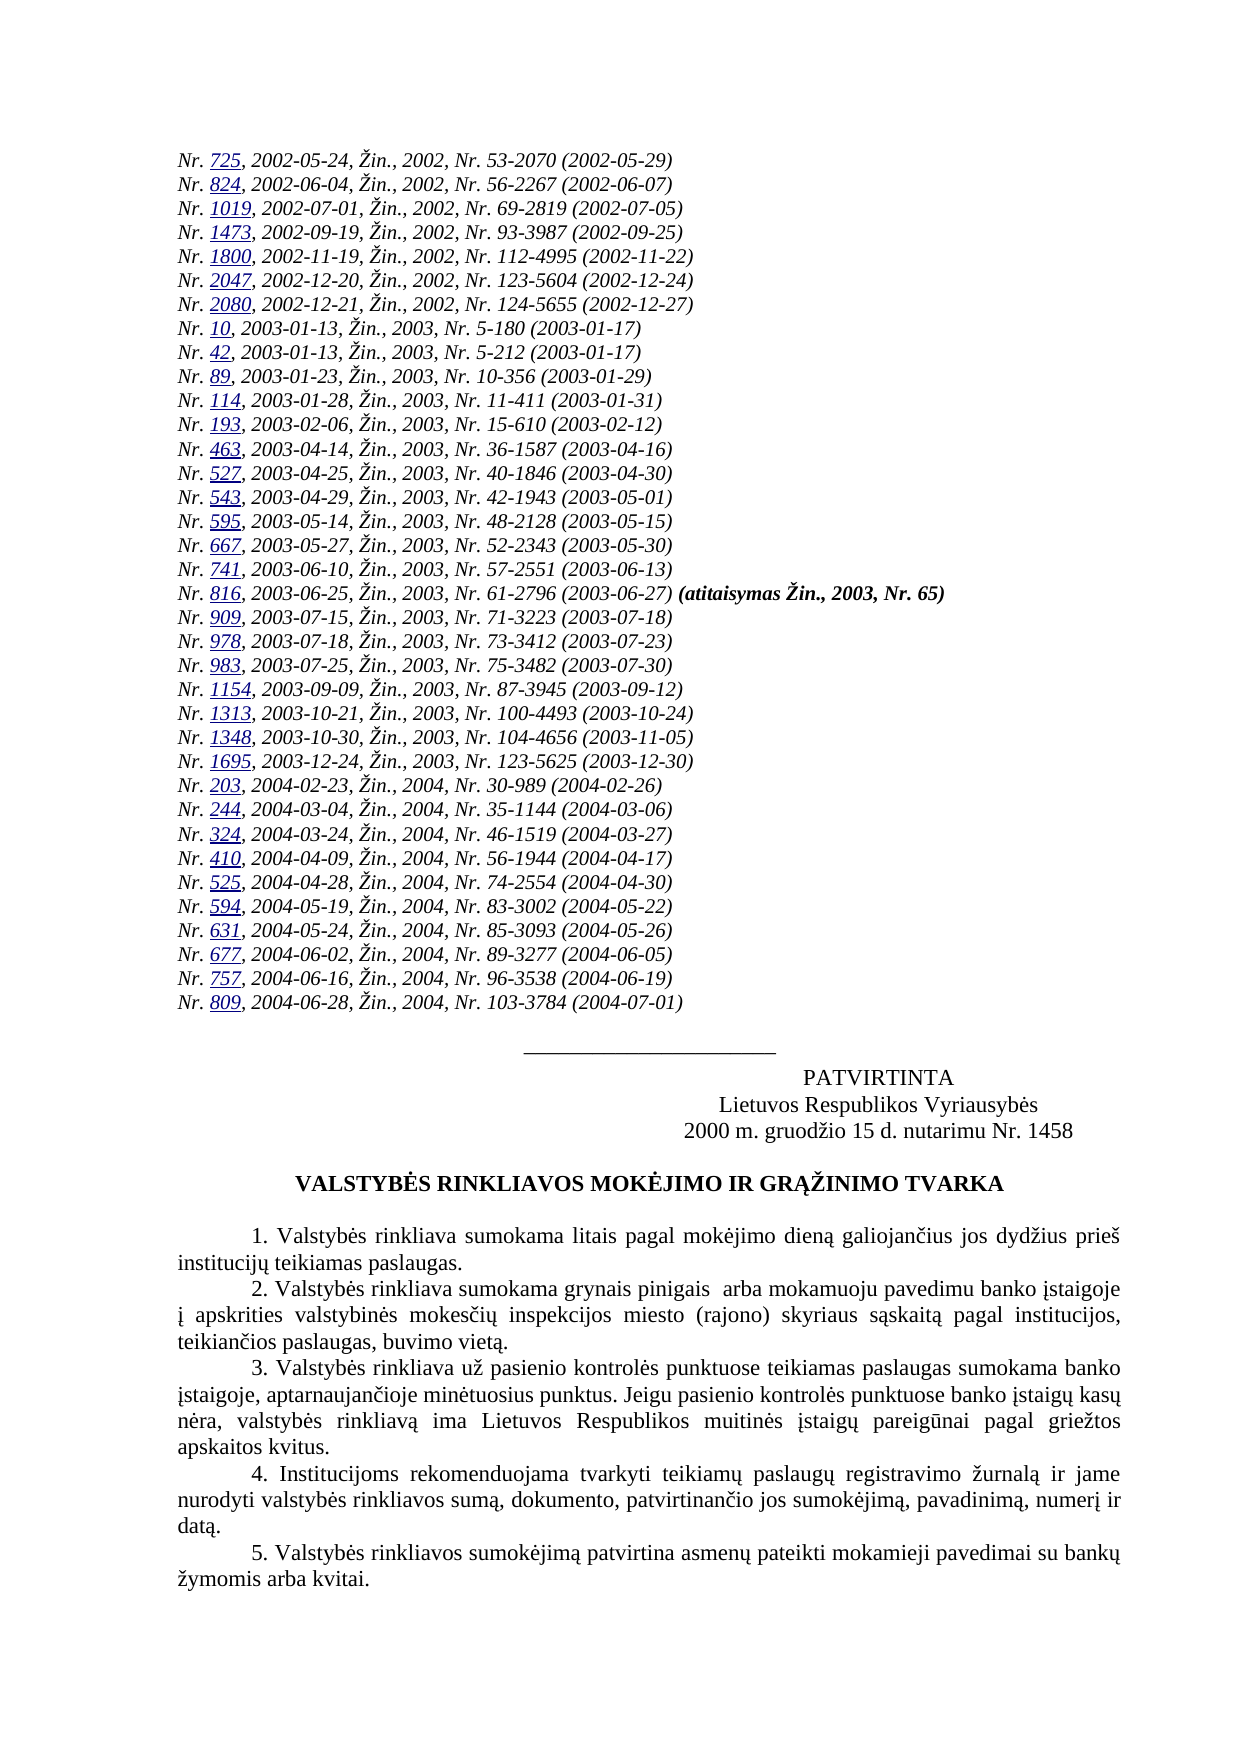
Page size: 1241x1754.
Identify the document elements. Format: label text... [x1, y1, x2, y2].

text Nr. 595, 2003-05-14, Žin., 2003, Nr. 48-2128 (2003-05-15) [177, 509, 1122, 533]
text Nr. 1019, 2002-07-01, Žin., 2002, Nr. 69-2819 (2002-07-05) [177, 196, 1122, 220]
text Nr. 410, 2004-04-09, Žin., 2004, Nr. 56-1944 (2004-04-17) [177, 846, 1122, 869]
text Nr. 667, 2003-05-27, Žin., 2003, Nr. 52-2343 (2003-05-30) [177, 533, 1122, 557]
text Patvirtinta [635, 1064, 1122, 1091]
text Nr. 1695, 2003-12-24, Žin., 2003, Nr. 123-5625 (2003-12-30) [177, 749, 1122, 773]
text Nr. 1154, 2003-09-09, Žin., 2003, Nr. 87-3945 (2003-09-12) [177, 677, 1122, 701]
text Nr. 1348, 2003-10-30, Žin., 2003, Nr. 104-4656 (2003-11-05) [177, 725, 1122, 749]
text Nr. 543, 2003-04-29, Žin., 2003, Nr. 42-1943 (2003-05-01) [177, 484, 1122, 509]
text Nr. 1800, 2002-11-19, Žin., 2002, Nr. 112-4995 (2002-11-22) [177, 244, 1122, 268]
text Nr. 594, 2004-05-19, Žin., 2004, Nr. 83-3002 (2004-05-22) [177, 894, 1122, 918]
text Nr. 983, 2003-07-25, Žin., 2003, Nr. 75-3482 (2003-07-30) [177, 653, 1122, 677]
text Nr. 463, 2003-04-14, Žin., 2003, Nr. 36-1587 (2003-04-16) [177, 436, 1122, 461]
text Nr. 809, 2004-06-28, Žin., 2004, Nr. 103-3784 (2004-07-01) [177, 990, 1122, 1014]
text –––––––––––––––––––––– [177, 1038, 1122, 1064]
text Nr. 527, 2003-04-25, Žin., 2003, Nr. 40-1846 (2003-04-30) [177, 461, 1122, 484]
text Nr. 2080, 2002-12-21, Žin., 2002, Nr. 124-5655 (2002-12-27) [177, 292, 1122, 316]
text Nr. 42, 2003-01-13, Žin., 2003, Nr. 5-212 (2003-01-17) [177, 340, 1122, 364]
text Nr. 677, 2004-06-02, Žin., 2004, Nr. 89-3277 (2004-06-05) [177, 942, 1122, 966]
text 3. Valstybės rinkliava už pasienio kontrolės punktuose teikiamas paslaugas sumokama banko įstaigoje, aptarnaujančioje minėtuosius punktus. Jeigu pasienio kontrolės punktuose banko įstaigų kasų nėra, valstybės rinkliavą ima Lietuvos Respublikos muitinės įstaigų pareigūnai pagal griežtos apskaitos kvitus. [177, 1354, 1122, 1460]
text Nr. 631, 2004-05-24, Žin., 2004, Nr. 85-3093 (2004-05-26) [177, 918, 1122, 942]
text Nr. 2047, 2002-12-20, Žin., 2002, Nr. 123-5604 (2002-12-24) [177, 268, 1122, 292]
text Nr. 203, 2004-02-23, Žin., 2004, Nr. 30-989 (2004-02-26) [177, 773, 1122, 797]
text 4. Institucijoms rekomenduojama tvarkyti teikiamų paslaugų registravimo žurnalą ir jame nurodyti valstybės rinkliavos sumą, dokumento, patvirtinančio jos sumokėjimą, pavadinimą, numerį ir datą. [177, 1460, 1122, 1539]
text Nr. 324, 2004-03-24, Žin., 2004, Nr. 46-1519 (2004-03-27) [177, 821, 1122, 846]
text VALSTYBĖS RINKLIAVOS MOKĖJIMO IR GRĄŽINIMO TVARKA [177, 1170, 1122, 1196]
text Nr. 244, 2004-03-04, Žin., 2004, Nr. 35-1144 (2004-03-06) [177, 797, 1122, 821]
text Nr. 816, 2003-06-25, Žin., 2003, Nr. 61-2796 (2003-06-27) (atitaisymas Žin., 2003, Nr. 65) [177, 581, 1122, 605]
text Lietuvos Respublikos Vyriausybės 2000 m. gruodžio 15 d. nutarimu Nr. 1458 [635, 1091, 1122, 1143]
text 5. Valstybės rinkliavos sumokėjimą patvirtina asmenų pateikti mokamieji pavedimai su bankų žymomis arba kvitai. [177, 1539, 1122, 1591]
text Nr. 1313, 2003-10-21, Žin., 2003, Nr. 100-4493 (2003-10-24) [177, 701, 1122, 725]
text Nr. 10, 2003-01-13, Žin., 2003, Nr. 5-180 (2003-01-17) [177, 316, 1122, 340]
text Nr. 909, 2003-07-15, Žin., 2003, Nr. 71-3223 (2003-07-18) [177, 605, 1122, 629]
text Nr. 1473, 2002-09-19, Žin., 2002, Nr. 93-3987 (2002-09-25) [177, 220, 1122, 244]
text Nr. 741, 2003-06-10, Žin., 2003, Nr. 57-2551 (2003-06-13) [177, 557, 1122, 581]
text Nr. 89, 2003-01-23, Žin., 2003, Nr. 10-356 (2003-01-29) [177, 364, 1122, 388]
text Nr. 725, 2002-05-24, Žin., 2002, Nr. 53-2070 (2002-05-29) [177, 148, 1122, 172]
text Nr. 824, 2002-06-04, Žin., 2002, Nr. 56-2267 (2002-06-07) [177, 172, 1122, 196]
text 1. Valstybės rinkliava sumokama litais pagal mokėjimo dieną galiojančius jos dydžius prieš institucijų teikiamas paslaugas. [177, 1222, 1122, 1275]
text 2. Valstybės rinkliava sumokama grynais pinigais arba mokamuoju pavedimu banko įstaigoje į apskrities valstybinės mokesčių inspekcijos miesto (rajono) skyriaus sąskaitą pagal institucijos, teikiančios paslaugas, buvimo vietą. [177, 1275, 1122, 1354]
text Nr. 525, 2004-04-28, Žin., 2004, Nr. 74-2554 (2004-04-30) [177, 869, 1122, 894]
text Nr. 114, 2003-01-28, Žin., 2003, Nr. 11-411 (2003-01-31) [177, 388, 1122, 412]
text Nr. 193, 2003-02-06, Žin., 2003, Nr. 15-610 (2003-02-12) [177, 412, 1122, 436]
text Nr. 978, 2003-07-18, Žin., 2003, Nr. 73-3412 (2003-07-23) [177, 629, 1122, 653]
text Nr. 757, 2004-06-16, Žin., 2004, Nr. 96-3538 (2004-06-19) [177, 966, 1122, 990]
